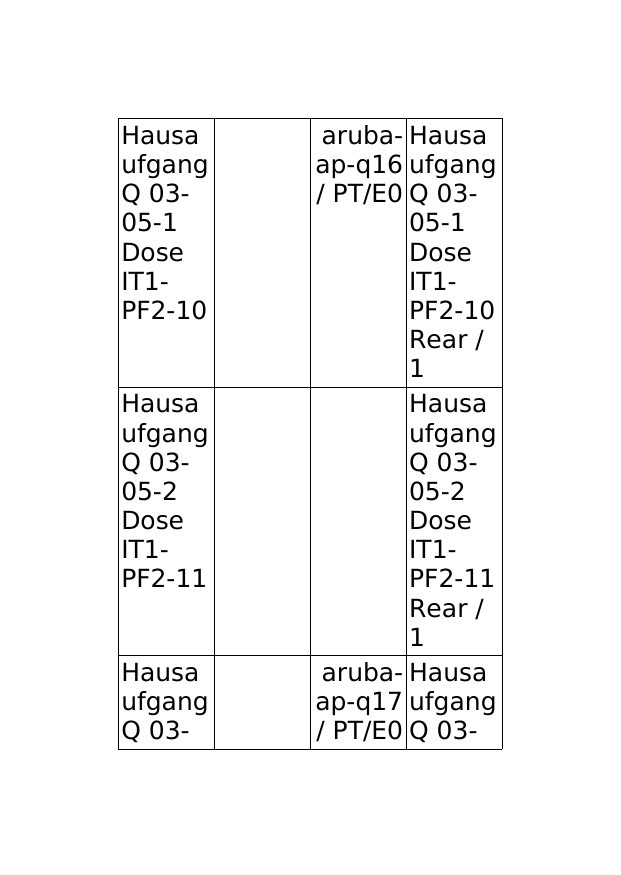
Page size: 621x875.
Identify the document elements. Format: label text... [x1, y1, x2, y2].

table_cell [311, 388, 406, 655]
table_cell Hausaufgang Q 03- [407, 656, 502, 748]
table_cell [215, 388, 310, 655]
table_cell Hausaufgang Q 03- [119, 656, 214, 748]
table_cell aruba-ap-q16 / PT/E0 [311, 119, 406, 387]
table_cell aruba-ap-q17 / PT/E0 [311, 656, 406, 748]
table_cell Hausaufgang Q 03-05-1 Dose IT1-PF2-10 [119, 119, 214, 387]
table_cell Hausaufgang Q 03-05-2 Dose IT1-PF2-11 [119, 388, 214, 655]
table_cell [215, 656, 310, 748]
table_cell [215, 119, 310, 387]
table_cell Hausaufgang Q 03-05-2 Dose IT1-PF2-11 Rear / 1 [407, 388, 502, 655]
table_cell Hausaufgang Q 03-05-1 Dose IT1-PF2-10 Rear / 1 [407, 119, 502, 387]
